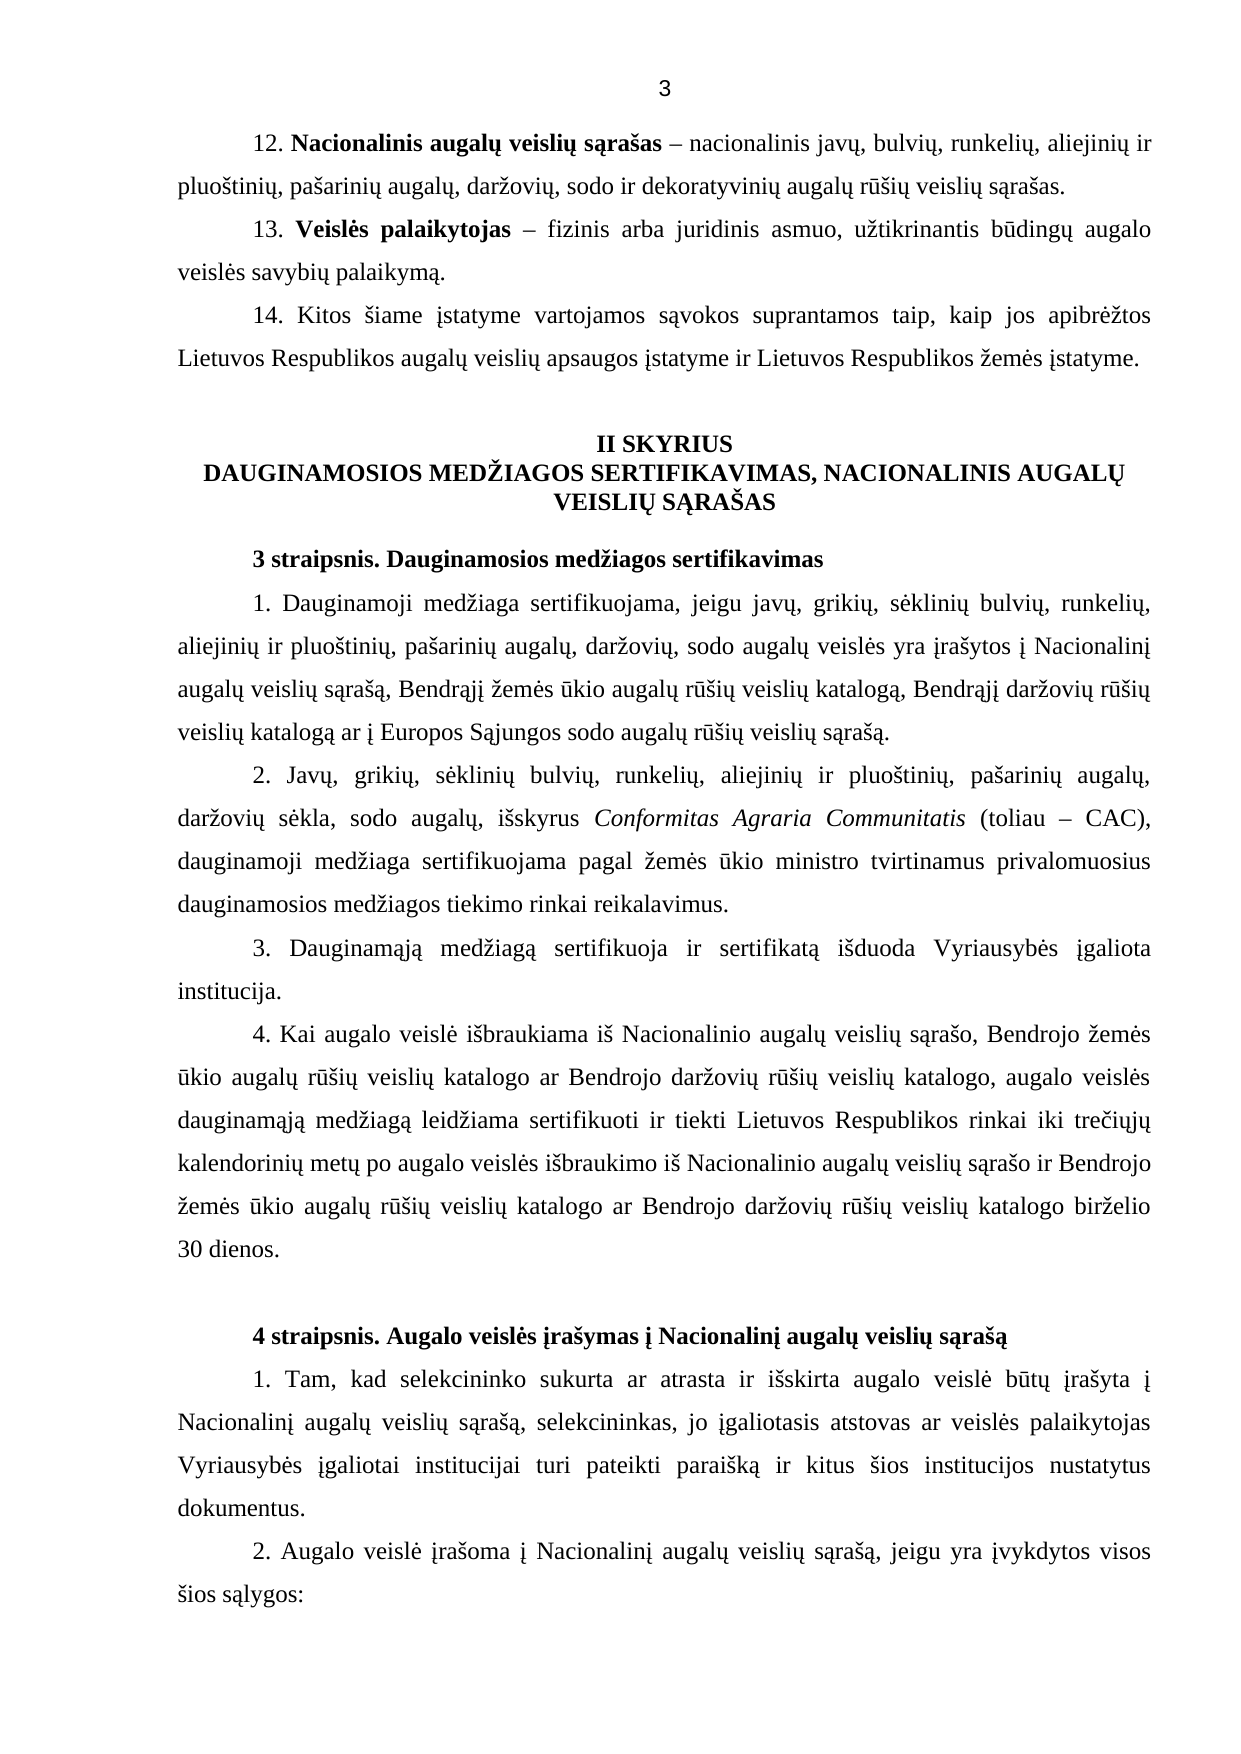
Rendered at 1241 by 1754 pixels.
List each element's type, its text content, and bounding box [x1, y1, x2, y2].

text 1. Tam, kad selekcininko sukurta ar atrasta ir išskirta augalo veislė būtų įrašyta į Nacionalinį augalų veislių sąrašą, selekcininkas, jo įgaliotasis atstovas ar veislės palaikytojas Vyriausybės įgaliotai institucijai turi pateikti paraišką ir kitus šios institucijos nustatytus dokumentus. [177, 1364, 1152, 1522]
text 1. Dauginamoji medžiaga sertifikuojama, jeigu javų, grikių, sėklinių bulvių, runkelių, aliejinių ir pluoštinių, pašarinių augalų, daržovių, sodo augalų veislės yra įrašytos į Nacionalinį augalų veislių sąrašą, Bendrąjį žemės ūkio augalų rūšių veislių katalogą, Bendrąjį daržovių rūšių veislių katalogą ar į Europos Sąjungos sodo augalų rūšių veislių sąrašą. [177, 588, 1152, 746]
text 13. Veislės palaikytojas – fizinis arba juridinis asmuo, užtikrinantis būdingų augalo veislės savybių palaikymą. [177, 214, 1152, 286]
text 3. Dauginamąją medžiagą sertifikuoja ir sertifikatą išduoda Vyriausybės įgaliota institucija. [177, 933, 1152, 1004]
text 4 straipsnis. Augalo veislės įrašymas į Nacionalinį augalų veislių sąrašą [177, 1321, 1152, 1349]
text 12. Nacionalinis augalų veislių sąrašas – nacionalinis javų, bulvių, runkelių, aliejinių ir pluoštinių, pašarinių augalų, daržovių, sodo ir dekoratyvinių augalų rūšių veislių sąrašas. [177, 128, 1152, 199]
text 4. Kai augalo veislė išbraukiama iš Nacionalinio augalų veislių sąrašo, Bendrojo žemės ūkio augalų rūšių veislių katalogo ar Bendrojo daržovių rūšių veislių katalogo, augalo veislės dauginamąją medžiagą leidžiama sertifikuoti ir tiekti Lietuvos Respublikos rinkai iki trečiųjų kalendorinių metų po augalo veislės išbraukimo iš Nacionalinio augalų veislių sąrašo ir Bendrojo žemės ūkio augalų rūšių veislių katalogo ar Bendrojo daržovių rūšių veislių katalogo birželio 30 dienos. [177, 1019, 1152, 1263]
text 3 straipsnis. Dauginamosios medžiagos sertifikavimas [177, 544, 1152, 573]
text 14. Kitos šiame įstatyme vartojamos sąvokos suprantamos taip, kaip jos apibrėžtos Lietuvos Respublikos augalų veislių apsaugos įstatyme ir Lietuvos Respublikos žemės įstatyme. [177, 300, 1152, 372]
text II SKYRIUS [177, 429, 1152, 458]
text 2. Augalo veislė įrašoma į Nacionalinį augalų veislių sąrašą, jeigu yra įvykdytos visos šios sąlygos: [177, 1536, 1152, 1608]
text 2. Javų, grikių, sėklinių bulvių, runkelių, aliejinių ir pluoštinių, pašarinių augalų, daržovių sėkla, sodo augalų, išskyrus Conformitas Agraria Communitatis (toliau – CAC), dauginamoji medžiaga sertifikuojama pagal žemės ūkio ministro tvirtinamus privalomuosius dauginamosios medžiagos tiekimo rinkai reikalavimus. [177, 760, 1152, 918]
text DAUGINAMOSIOS MEDŽIAGOS SERTIFIKAVIMAS, NACIONALINIS AUGALŲ VEISLIŲ SĄRAŠAS [177, 458, 1152, 516]
